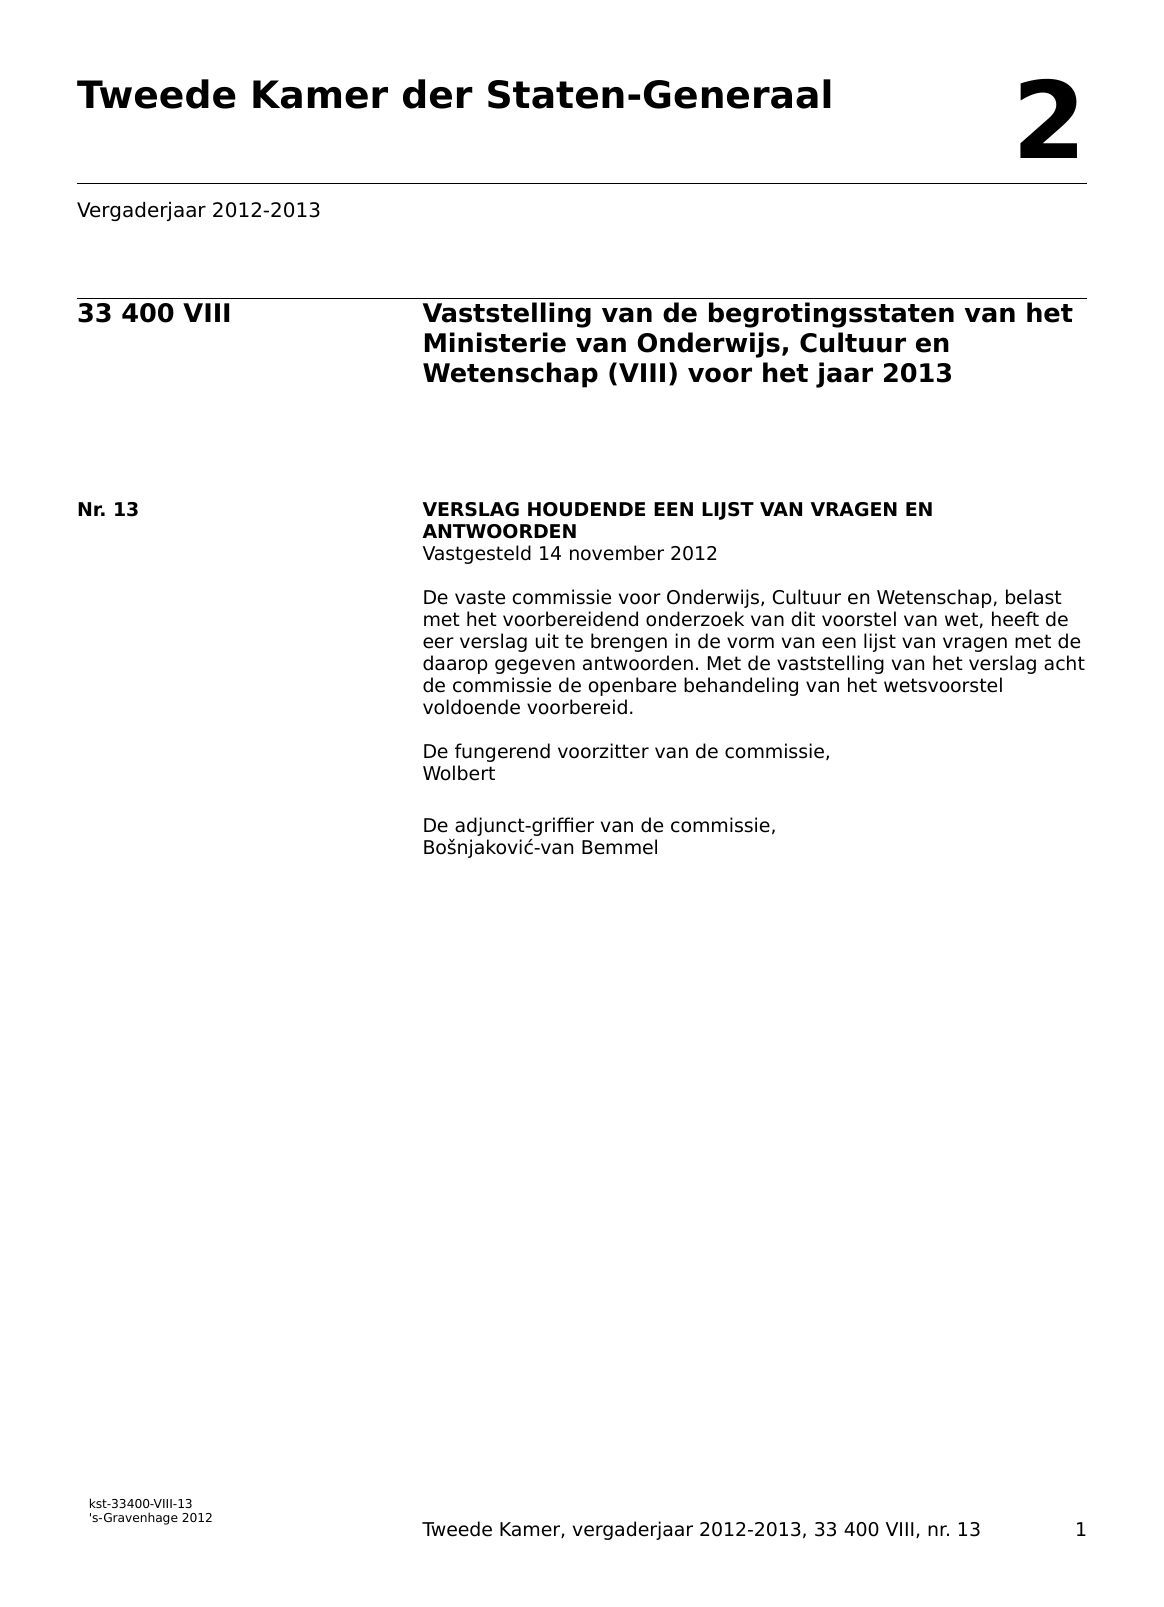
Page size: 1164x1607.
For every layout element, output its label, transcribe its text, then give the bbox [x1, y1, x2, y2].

subtitle Nr. 13 VERSLAG HOUDENDE EEN LIJST VAN VRAGEN EN ANTWOORDEN [77, 499, 1087, 543]
text De fungerend voorzitter van de commissie, [422, 741, 1087, 763]
text kst-33400-VIII-13 [88, 1497, 323, 1511]
text 's-Gravenhage 2012 [88, 1511, 323, 1525]
table_header Tweede Kamer der Staten-Generaal [77, 59, 886, 183]
text Wolbert [422, 763, 1087, 785]
text Vastgesteld 14 november 2012 [422, 543, 1087, 565]
text De vaste commissie voor Onderwijs, Cultuur en Wetenschap, belast met het voorbereidend onderzoek van dit voorstel van wet, heeft de eer verslag uit te brengen in de vorm van een lijst van vragen met de daarop gegeven antwoorden. Met de vaststelling van het verslag acht de commissie de openbare behandeling van het wetsvoorstel voldoende voorbereid. [422, 587, 1087, 719]
table_header 2 [886, 59, 1087, 183]
table_cell Vergaderjaar 2012-2013 [77, 184, 1087, 298]
text De adjunct-griffier van de commissie, Bošnjaković-van Bemmel [422, 815, 1087, 859]
subtitle 33 400 VIII Vaststelling van de begrotingsstaten van het Ministerie van Onderwijs, Cultuur en Wetenschap (VIII) voor het jaar 2013 [77, 299, 1087, 388]
